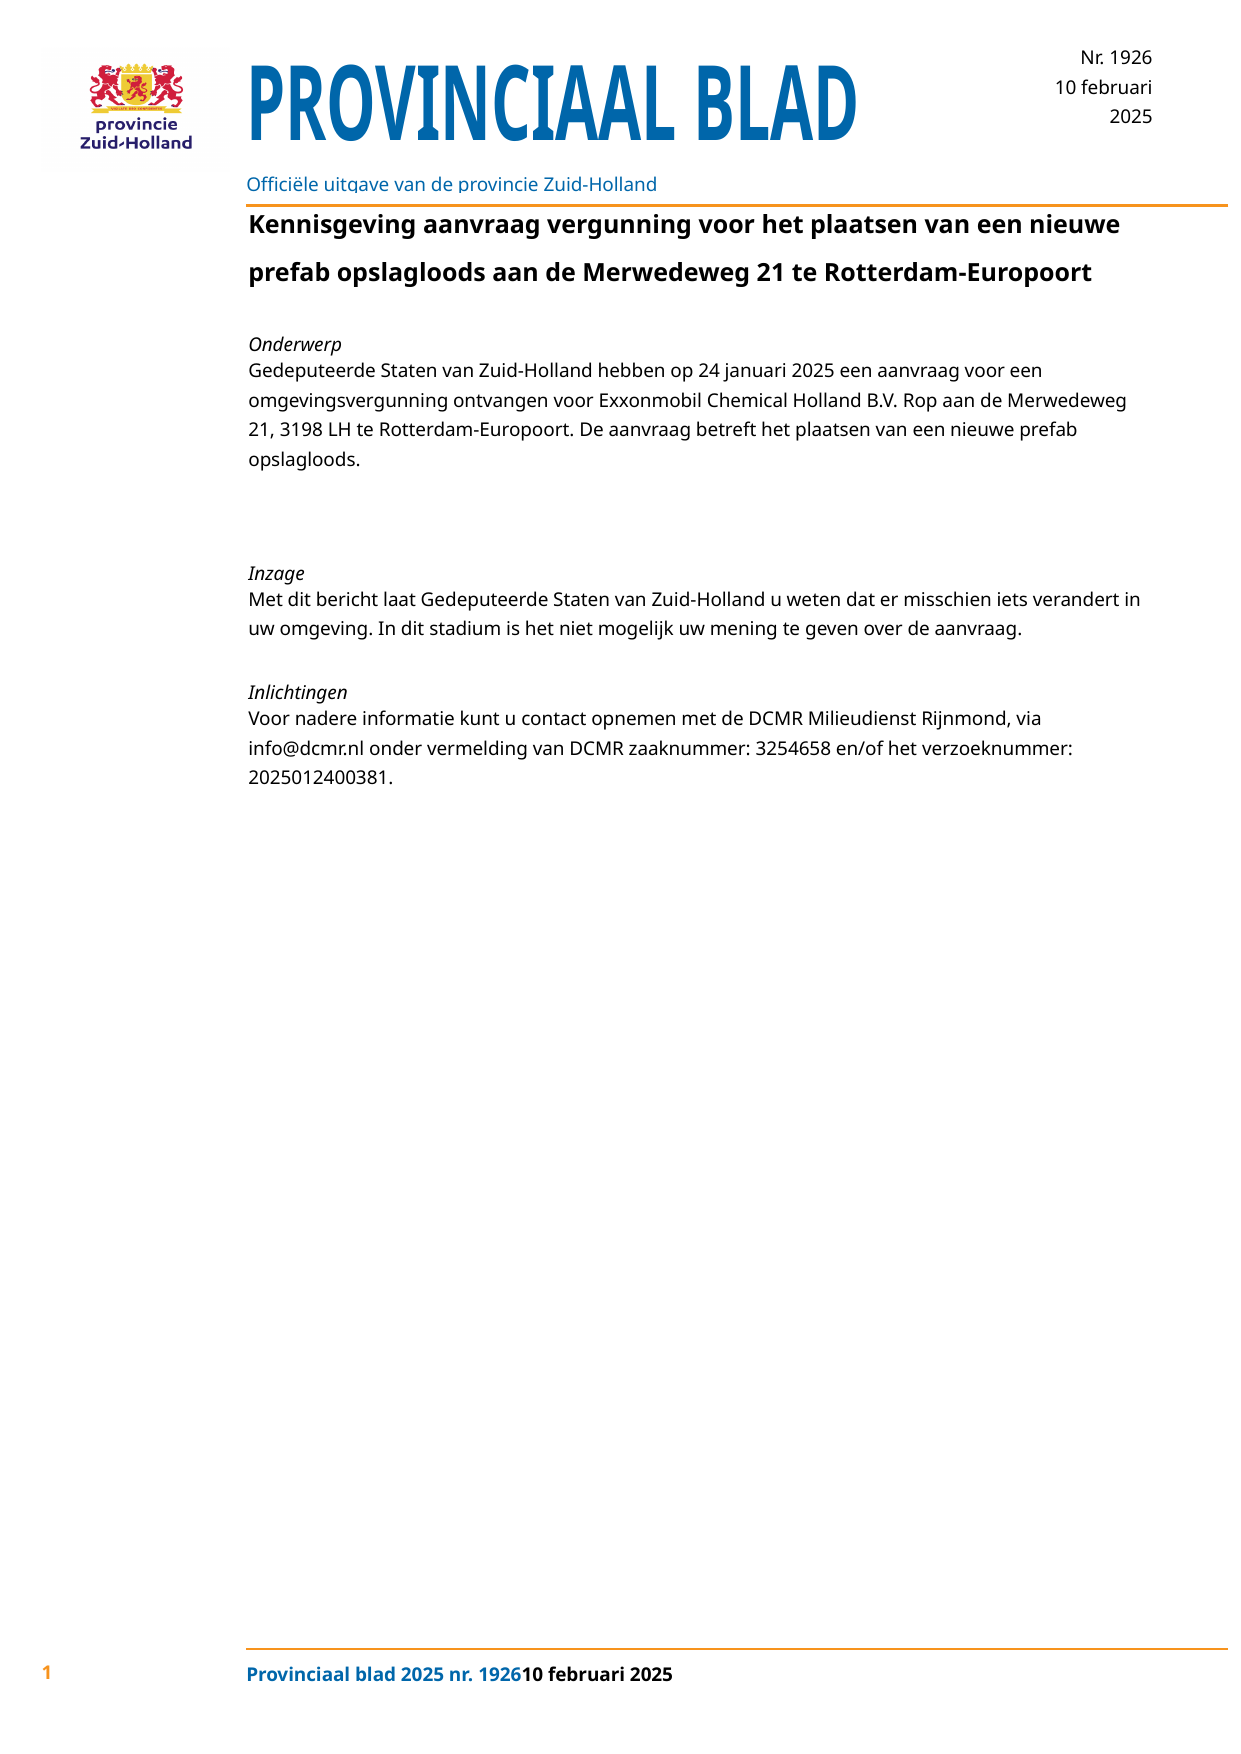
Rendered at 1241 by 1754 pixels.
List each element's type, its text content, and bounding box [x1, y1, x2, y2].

text Met dit bericht laat Gedeputeerde Staten van Zuid-Holland u weten dat er misschien iets verandert in uw omgeving. In dit stadium is het niet mogelijk uw mening te geven over de aanvraag. [248, 586, 1152, 641]
picture [41, 47, 231, 172]
text Voor nadere informatie kunt u contact opnemen met de DCMR Milieudienst Rijnmond, via info@dcmr.nl onder vermelding van DCMR zaaknummer: 3254658 en/of het verzoeknummer: 2025012400381. [248, 705, 1152, 790]
text Inlichtingen [248, 679, 1152, 705]
text Kennisgeving aanvraag vergunning voor het plaatsen van een nieuwe prefab opslagloods aan de Merwedeweg 21 te Rotterdam-Europoort [248, 207, 1152, 288]
text Inzage [248, 560, 1152, 586]
text Gedeputeerde Staten van Zuid-Holland hebben op 24 januari 2025 een aanvraag voor een omgevingsvergunning ontvangen voor Exxonmobil Chemical Holland B.V. Rop aan de Merwedeweg 21, 3198 LH te Rotterdam-Europoort. De aanvraag betreft het plaatsen van een nieuwe prefab opslagloods. [248, 357, 1152, 472]
text Onderwerp [248, 331, 1152, 357]
